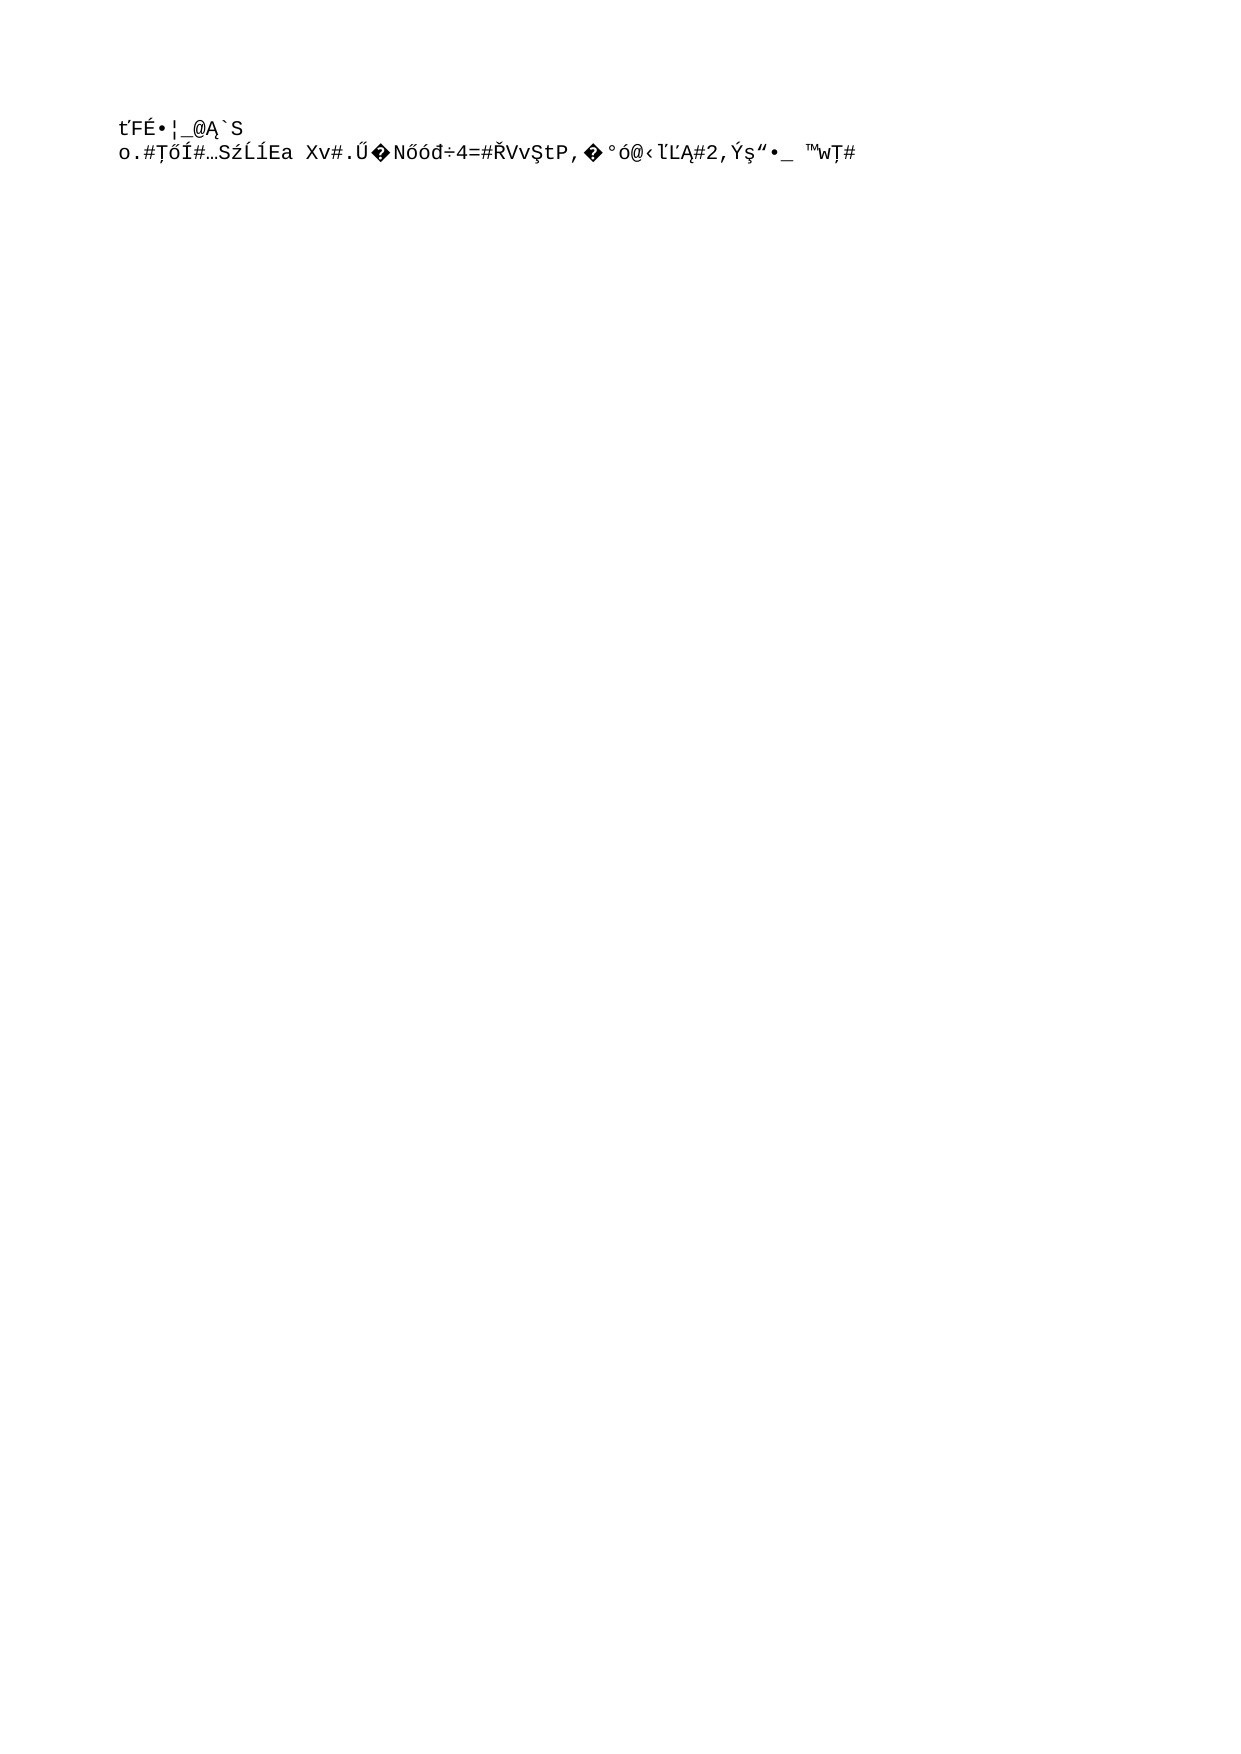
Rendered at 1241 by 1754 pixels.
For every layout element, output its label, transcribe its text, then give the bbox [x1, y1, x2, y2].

text ťFÉ•¦_@Ą`S o.#ŢőÍ#…SźĹĺEa Xv#.Ű�Nőóđ÷4=#ŘVvŞtP‚�°ó@‹ľĽĄ#2,Ýş“•_ ™wŢ# [118, 118, 1122, 165]
